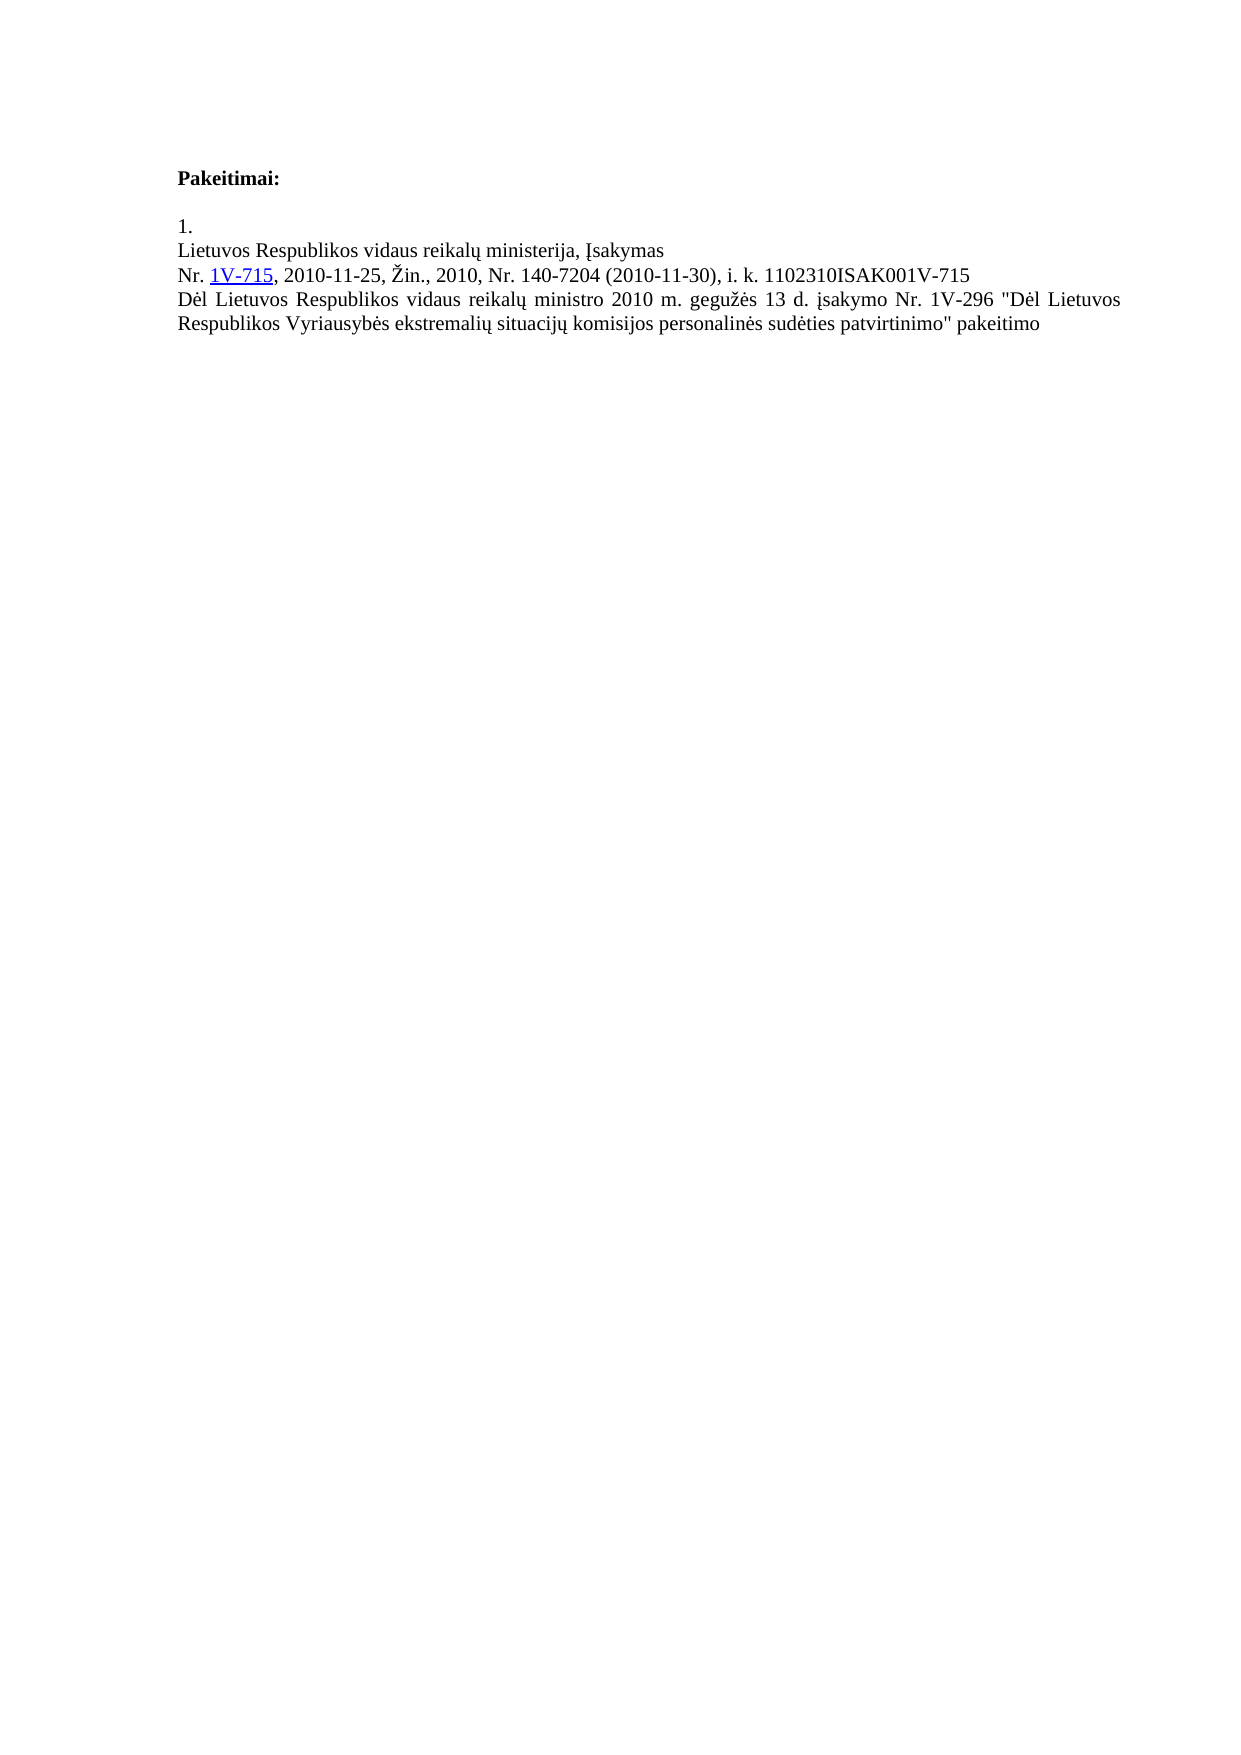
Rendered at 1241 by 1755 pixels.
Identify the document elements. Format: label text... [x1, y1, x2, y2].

text Pakeitimai: [177, 166, 1122, 190]
text Lietuvos Respublikos vidaus reikalų ministerija, Įsakymas [177, 238, 1122, 262]
text 1. [177, 214, 1122, 238]
text Dėl Lietuvos Respublikos vidaus reikalų ministro 2010 m. gegužės 13 d. įsakymo Nr. 1V-296 "Dėl Lietuvos Respublikos Vyriausybės ekstremalių situacijų komisijos personalinės sudėties patvirtinimo" pakeitimo [177, 287, 1122, 335]
text Nr. 1V-715, 2010-11-25, Žin., 2010, Nr. 140-7204 (2010-11-30), i. k. 1102310ISAK001V-715 [177, 262, 1122, 287]
